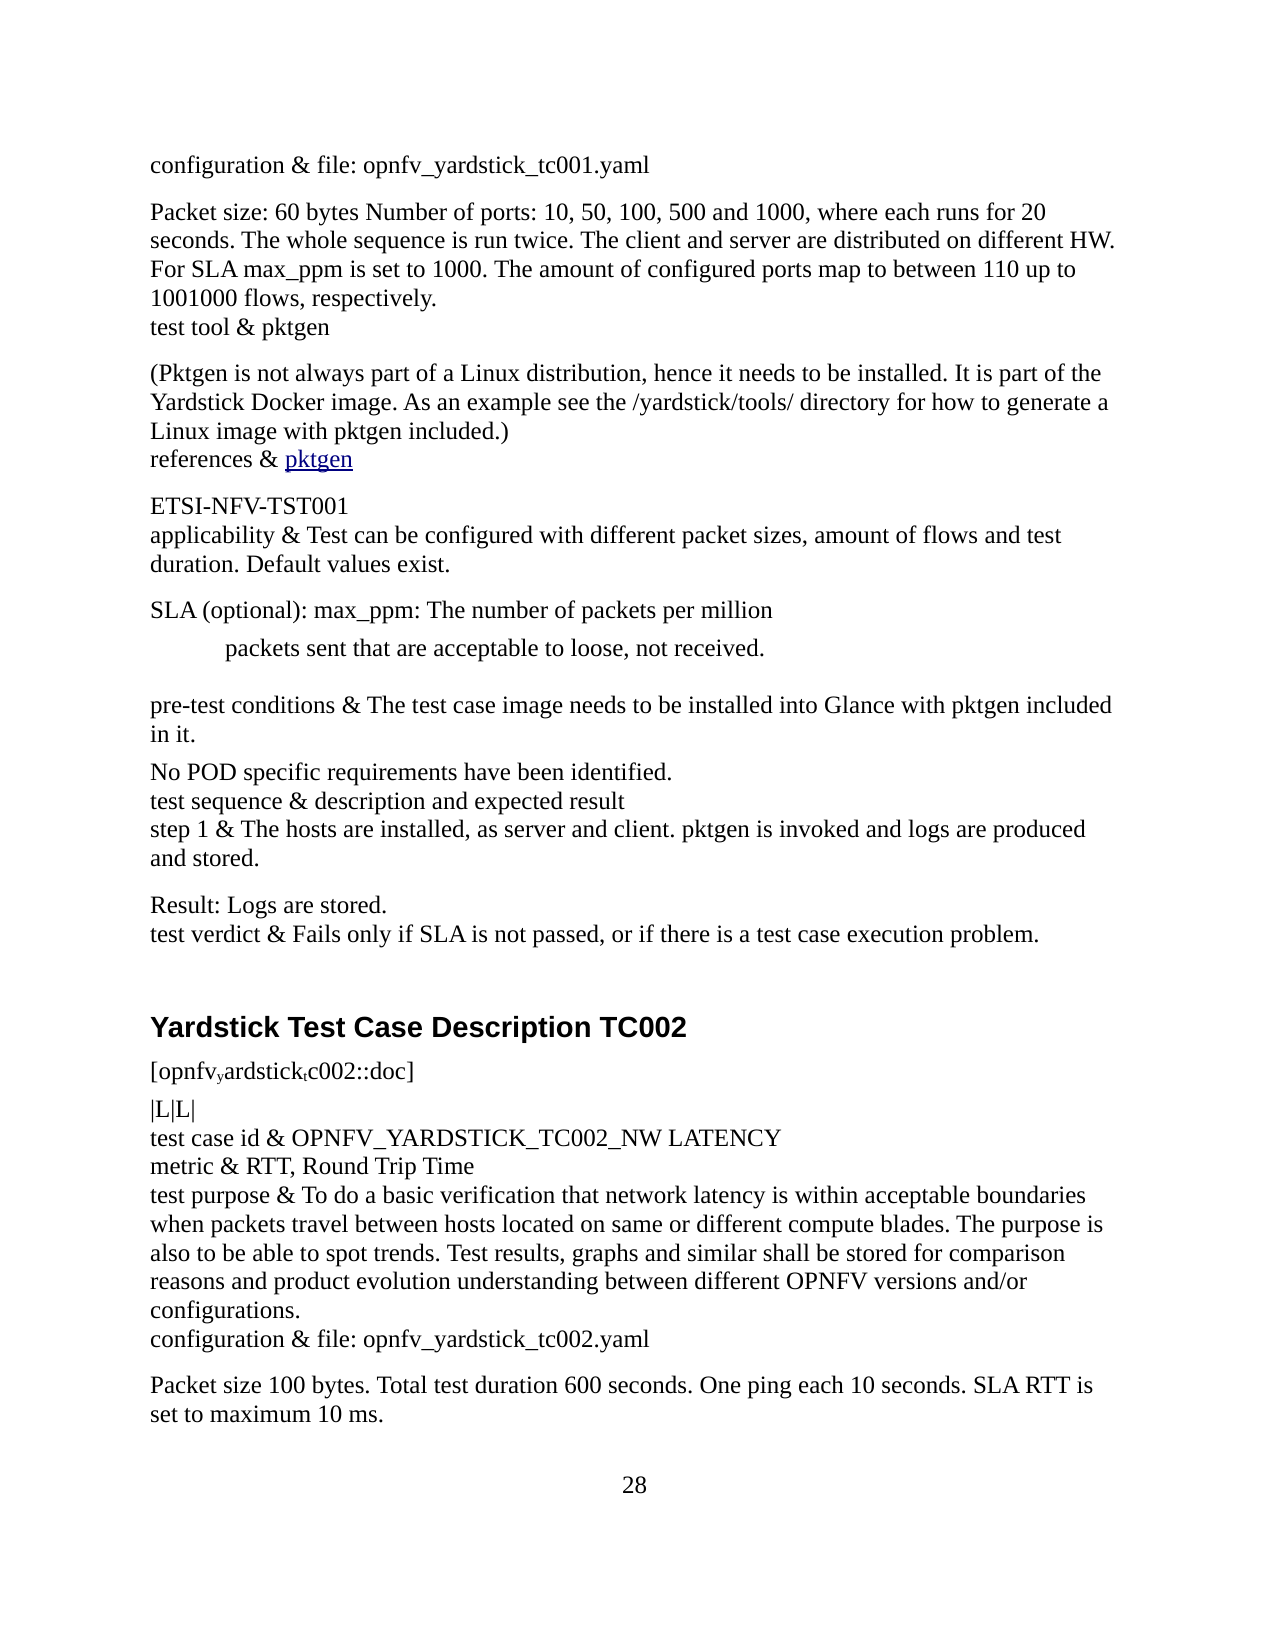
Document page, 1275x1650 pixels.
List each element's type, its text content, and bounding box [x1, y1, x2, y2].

text No POD specific requirements have been identified. test sequence & description and expected result step 1 & The hosts are installed, as server and client. pktgen is invoked and logs are produced and stored. [150, 757, 1125, 872]
text (Pktgen is not always part of a Linux distribution, hence it needs to be installed. It is part of the Yardstick Docker image. As an example see the /yardstick/tools/ directory for how to generate a Linux image with pktgen included.) references & pktgen [150, 358, 1125, 473]
text |L|L| test case id & OPNFV_YARDSTICK_TC002_NW LATENCY metric & RTT, Round Trip Time test purpose & To do a basic verification that network latency is within acceptable boundaries when packets travel between hosts located on same or different compute blades. The purpose is also to be able to spot trends. Test results, graphs and similar shall be stored for comparison reasons and product evolution understanding between different OPNFV versions and/or configurations. configuration & file: opnfv_yardstick_tc002.yaml [150, 1094, 1125, 1353]
text [opnfvyardsticktc002::doc] [150, 1056, 1125, 1085]
text Packet size 100 bytes. Total test duration 600 seconds. One ping each 10 seconds. SLA RTT is set to maximum 10 ms. [150, 1371, 1125, 1428]
subtitle Yardstick Test Case Description TC002 [150, 1010, 1125, 1044]
text SLA (optional): max_ppm: The number of packets per million [150, 595, 1125, 624]
text packets sent that are acceptable to loose, not received. [225, 633, 1125, 662]
text ETSI-NFV-TST001 applicability & Test can be configured with different packet sizes, amount of flows and test duration. Default values exist. [150, 491, 1125, 577]
text pre-test conditions & The test case image needs to be installed into Glance with pktgen included in it. [150, 662, 1125, 748]
text configuration & file: opnfv_yardstick_tc001.yaml [150, 150, 1125, 179]
text Packet size: 60 bytes Number of ports: 10, 50, 100, 500 and 1000, where each runs for 20 seconds. The whole sequence is run twice. The client and server are distributed on different HW. For SLA max_ppm is set to 1000. The amount of configured ports map to between 110 up to 1001000 flows, respectively. test tool & pktgen [150, 197, 1125, 340]
text Result: Logs are stored. test verdict & Fails only if SLA is not passed, or if there is a test case execution problem. [150, 890, 1125, 976]
